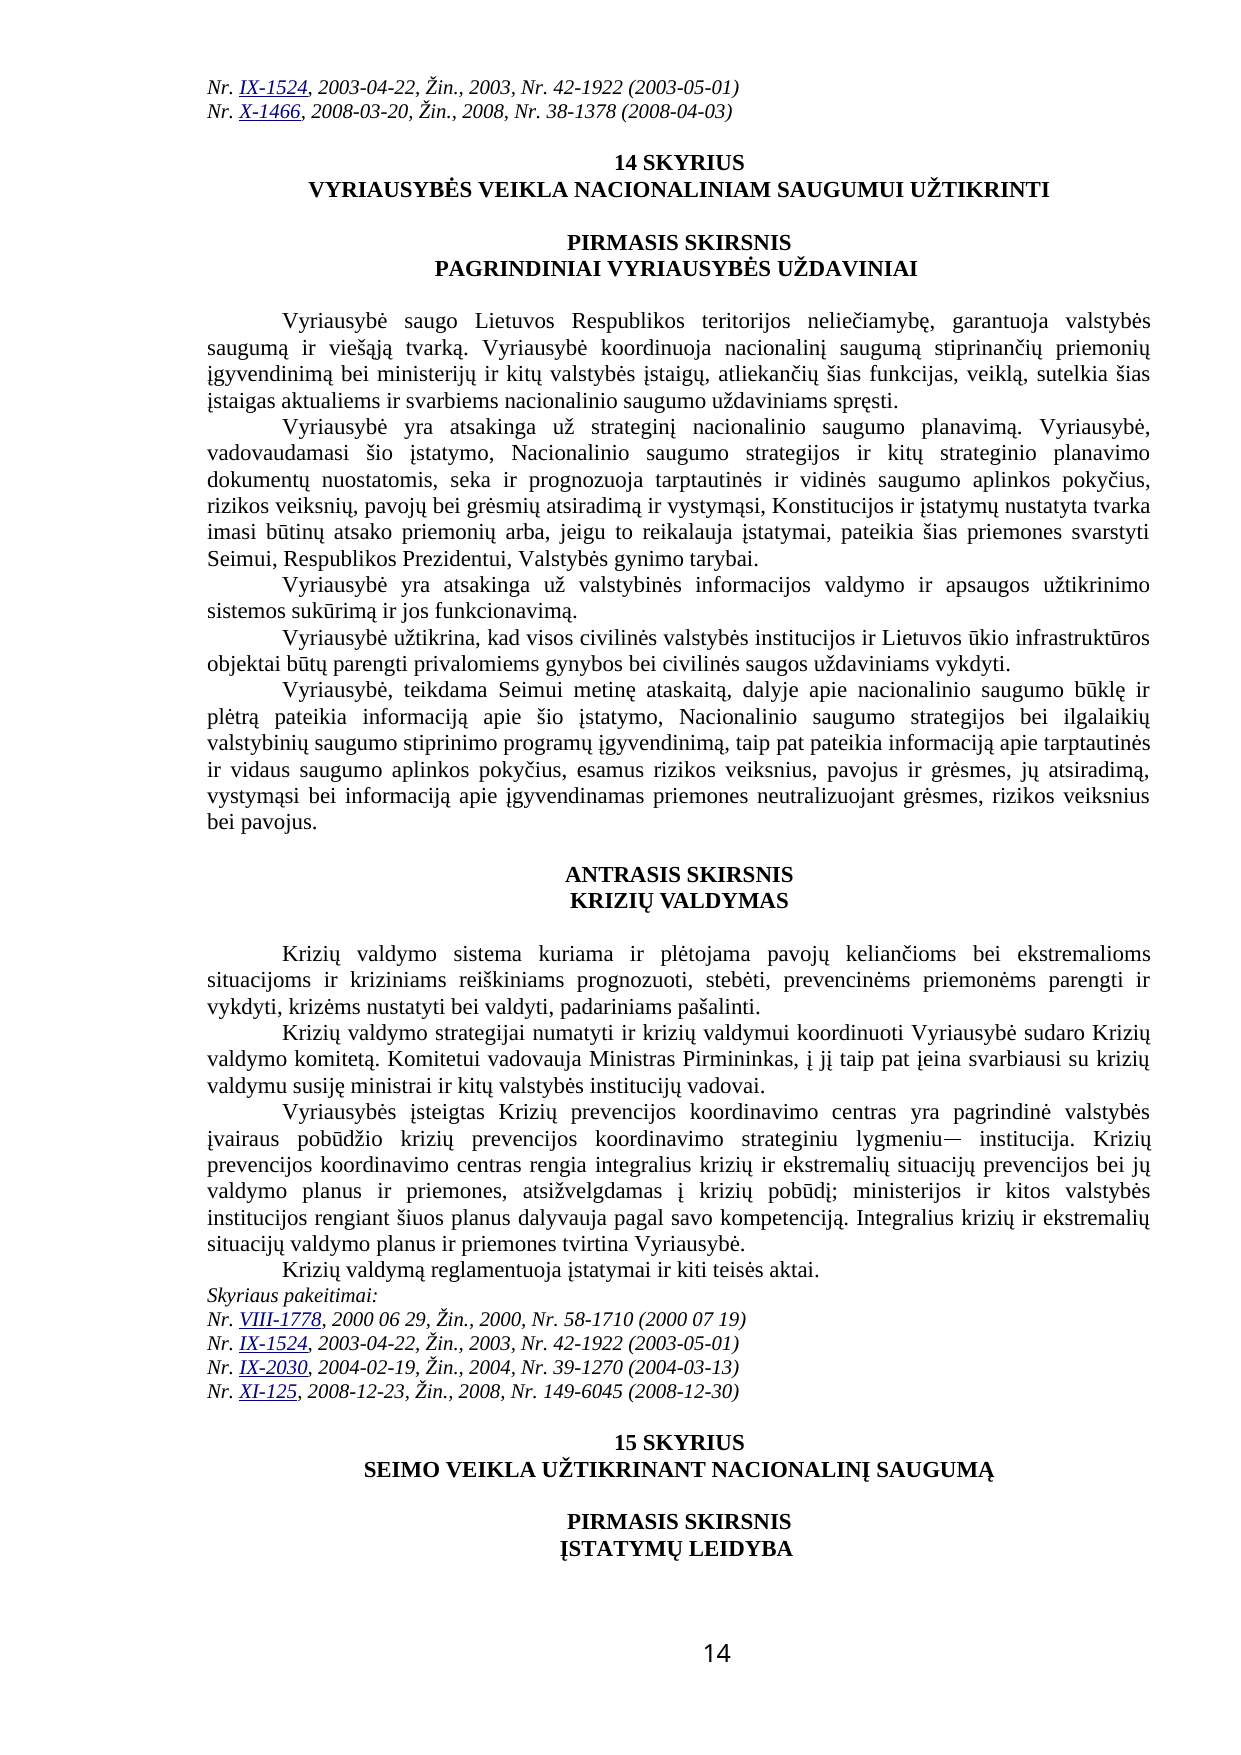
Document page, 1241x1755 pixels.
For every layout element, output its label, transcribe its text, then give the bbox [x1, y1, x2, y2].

text Vyriausybė yra atsakinga už valstybinės informacijos valdymo ir apsaugos užtikrinimo sistemos sukūrimą ir jos funkcionavimą. [207, 571, 1152, 624]
text Nr. X-1466, 2008-03-20, Žin., 2008, Nr. 38-1378 (2008-04-03) [207, 99, 1152, 123]
text Nr. IX-1524, 2003-04-22, Žin., 2003, Nr. 42-1922 (2003-05-01) [207, 1331, 1152, 1355]
text Nr. XI-125, 2008-12-23, Žin., 2008, Nr. 149-6045 (2008-12-30) [207, 1379, 1152, 1403]
text ĮSTATYMŲ LEIDYBA [207, 1535, 1152, 1561]
text Skyriaus pakeitimai: [207, 1283, 1152, 1307]
text Vyriausybė užtikrina, kad visos civilinės valstybės institucijos ir Lietuvos ūkio infrastruktūros objektai būtų parengti privalomiems gynybos bei civilinės saugos uždaviniams vykdyti. [207, 624, 1152, 677]
text 14 skyrius [207, 149, 1152, 176]
text Nr. VIII-1778, 2000 06 29, Žin., 2000, Nr. 58-1710 (2000 07 19) [207, 1307, 1152, 1331]
text Nr. IX-1524, 2003-04-22, Žin., 2003, Nr. 42-1922 (2003-05-01) [207, 75, 1152, 99]
text PAGRINDINIAI VYRIAUSYBĖS UŽDAVINIAI [207, 255, 1152, 281]
text Nr. IX-2030, 2004-02-19, Žin., 2004, Nr. 39-1270 (2004-03-13) [207, 1355, 1152, 1379]
text Vyriausybė saugo Lietuvos Respublikos teritorijos neliečiamybę, garantuoja valstybės saugumą ir viešąją tvarką. Vyriausybė koordinuoja nacionalinį saugumą stiprinančių priemonių įgyvendinimą bei ministerijų ir kitų valstybės įstaigų, atliekančių šias funkcijas, veiklą, sutelkia šias įstaigas aktualiems ir svarbiems nacionalinio saugumo uždaviniams spręsti. [207, 308, 1152, 413]
text Vyriausybė, teikdama Seimui metinę ataskaitą, dalyje apie nacionalinio saugumo būklę ir plėtrą pateikia informaciją apie šio įstatymo, Nacionalinio saugumo strategijos bei ilgalaikių valstybinių saugumo stiprinimo programų įgyvendinimą, taip pat pateikia informaciją apie tarptautinės ir vidaus saugumo aplinkos pokyčius, esamus rizikos veiksnius, pavojus ir grėsmes, jų atsiradimą, vystymąsi bei informaciją apie įgyvendinamas priemones neutralizuojant grėsmes, rizikos veiksnius bei pavojus. [207, 677, 1152, 835]
text Vyriausybės įsteigtas Krizių prevencijos koordinavimo centras yra pagrindinė valstybės įvairaus pobūdžio krizių prevencijos koordinavimo strateginiu lygmeniu institucija. Krizių prevencijos koordinavimo centras rengia integralius krizių ir ekstremalių situacijų prevencijos bei jų valdymo planus ir priemones, atsižvelgdamas į krizių pobūdį; ministerijos ir kitos valstybės institucijos rengiant šiuos planus dalyvauja pagal savo kompetenciją. Integralius krizių ir ekstremalių situacijų valdymo planus ir priemones tvirtina Vyriausybė. [207, 1098, 1152, 1256]
text Vyriausybė yra atsakinga už strateginį nacionalinio saugumo planavimą. Vyriausybė, vadovaudamasi šio įstatymo, Nacionalinio saugumo strategijos ir kitų strateginio planavimo dokumentų nuostatomis, seka ir prognozuoja tarptautinės ir vidinės saugumo aplinkos pokyčius, rizikos veiksnių, pavojų bei grėsmių atsiradimą ir vystymąsi, Konstitucijos ir įstatymų nustatyta tvarka imasi būtinų atsako priemonių arba, jeigu to reikalauja įstatymai, pateikia šias priemones svarstyti Seimui, Respublikos Prezidentui, Valstybės gynimo tarybai. [207, 413, 1152, 571]
text Krizių valdymą reglamentuoja įstatymai ir kiti teisės aktai. [207, 1256, 1152, 1283]
text 15 skyrius [207, 1429, 1152, 1456]
text Krizių valdymo strategijai numatyti ir krizių valdymui koordinuoti Vyriausybė sudaro Krizių valdymo komitetą. Komitetui vadovauja Ministras Pirmininkas, į jį taip pat įeina svarbiausi su krizių valdymu susiję ministrai ir kitų valstybės institucijų vadovai. [207, 1019, 1152, 1098]
text PirmasIS skirsnis [207, 228, 1152, 255]
text SEIMO VEIKLA UŽTIKRINANT NACIONALINĮ SAUGUMĄ [207, 1456, 1152, 1482]
subtitle VYRIAUSYBĖS VEIKLA NACIONALINIAM SAUGUMUI UŽTIKRINTI [207, 176, 1152, 202]
text Krizių valdymo sistema kuriama ir plėtojama pavojų keliančioms bei ekstremalioms situacijoms ir kriziniams reiškiniams prognozuoti, stebėti, prevencinėms priemonėms parengti ir vykdyti, krizėms nustatyti bei valdyti, padariniams pašalinti. [207, 940, 1152, 1019]
subtitle KRIZIŲ VALDYMAS [207, 887, 1152, 914]
text PirmasIS skirsnis [207, 1508, 1152, 1535]
text ANTRASIS SKIRSNIS [207, 861, 1152, 887]
